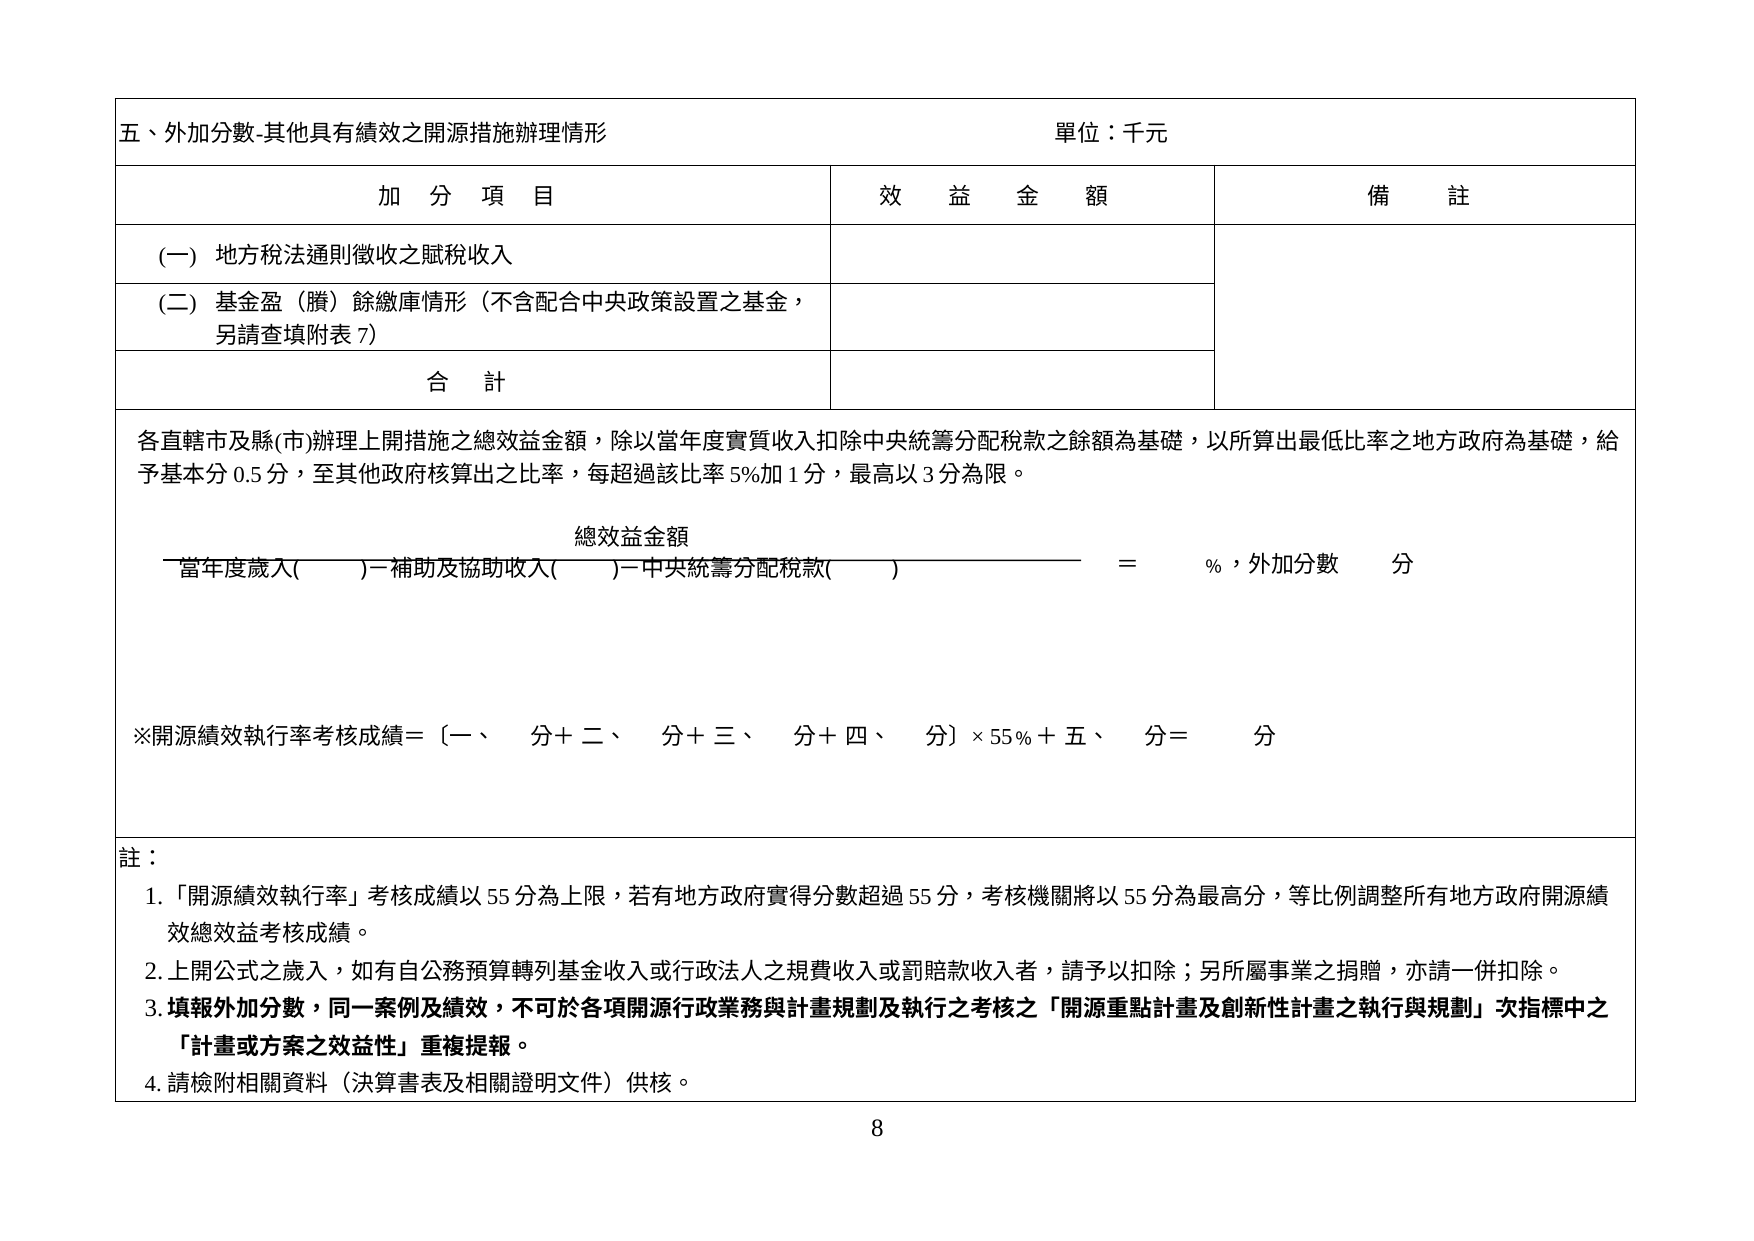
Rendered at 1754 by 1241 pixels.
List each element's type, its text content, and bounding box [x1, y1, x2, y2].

table_cell 各直轄市及縣(市)辦理上開措施之總效益金額，除以當年度實質收入扣除中央統籌分配稅款之餘額為基礎，以所算出最低比率之地方政府為基礎，給予基本分0.5分，至其他政府核算出之比率，每超過該比率5%加1分，最高以3分為限。 ＝ ﹪，外加分數 分 ※開源績效執行率考核成績＝〔一、 分＋ 二、 分＋ 三、 分＋ 四、 分〕× 55﹪＋ 五、 分＝ 分 [116, 410, 1635, 837]
table_cell [831, 225, 1214, 283]
table_cell 合 計 [116, 351, 830, 409]
table_header 五、外加分數-其他具有績效之開源措施辦理情形 單位：千元 [116, 99, 1635, 164]
table_cell 地方稅法通則徵收之賦稅收入 [212, 225, 830, 283]
table_cell [831, 284, 1214, 350]
table_cell 效 益 金 額 [831, 166, 1214, 224]
table_cell 註： 「開源績效執行率」考核成績以55分為上限，若有地方政府實得分數超過55分，考核機關將以55分為最高分，等比例調整所有地方政府開源績效總效益考核成績。 上開公式之歲入，如有自公務預算轉列基金收入或行政法人之規費收入或罰賠款收入者，請予以扣除；另所屬事業之捐贈，亦請一併扣除。 填報外加分數，同一案例及績效，不可於各項開源行政業務與計畫規劃及執行之考核之「開源重點計畫及創新性計畫之執行與規劃」次指標中之「計畫或方案之效益性」重複提報。 請檢附相關資料（決算書表及相關證明文件）供核。 [116, 838, 1635, 1101]
table_cell (一) [116, 225, 212, 283]
table_cell 加 分 項 目 [116, 166, 830, 224]
table_cell (二) [116, 284, 212, 350]
table_cell 基金盈（賸）餘繳庫情形（不含配合中央政策設置之基金，另請查填附表7） [212, 284, 830, 350]
table_cell 備 註 [1215, 166, 1635, 224]
table_cell [831, 351, 1214, 409]
table_cell [1215, 225, 1635, 409]
